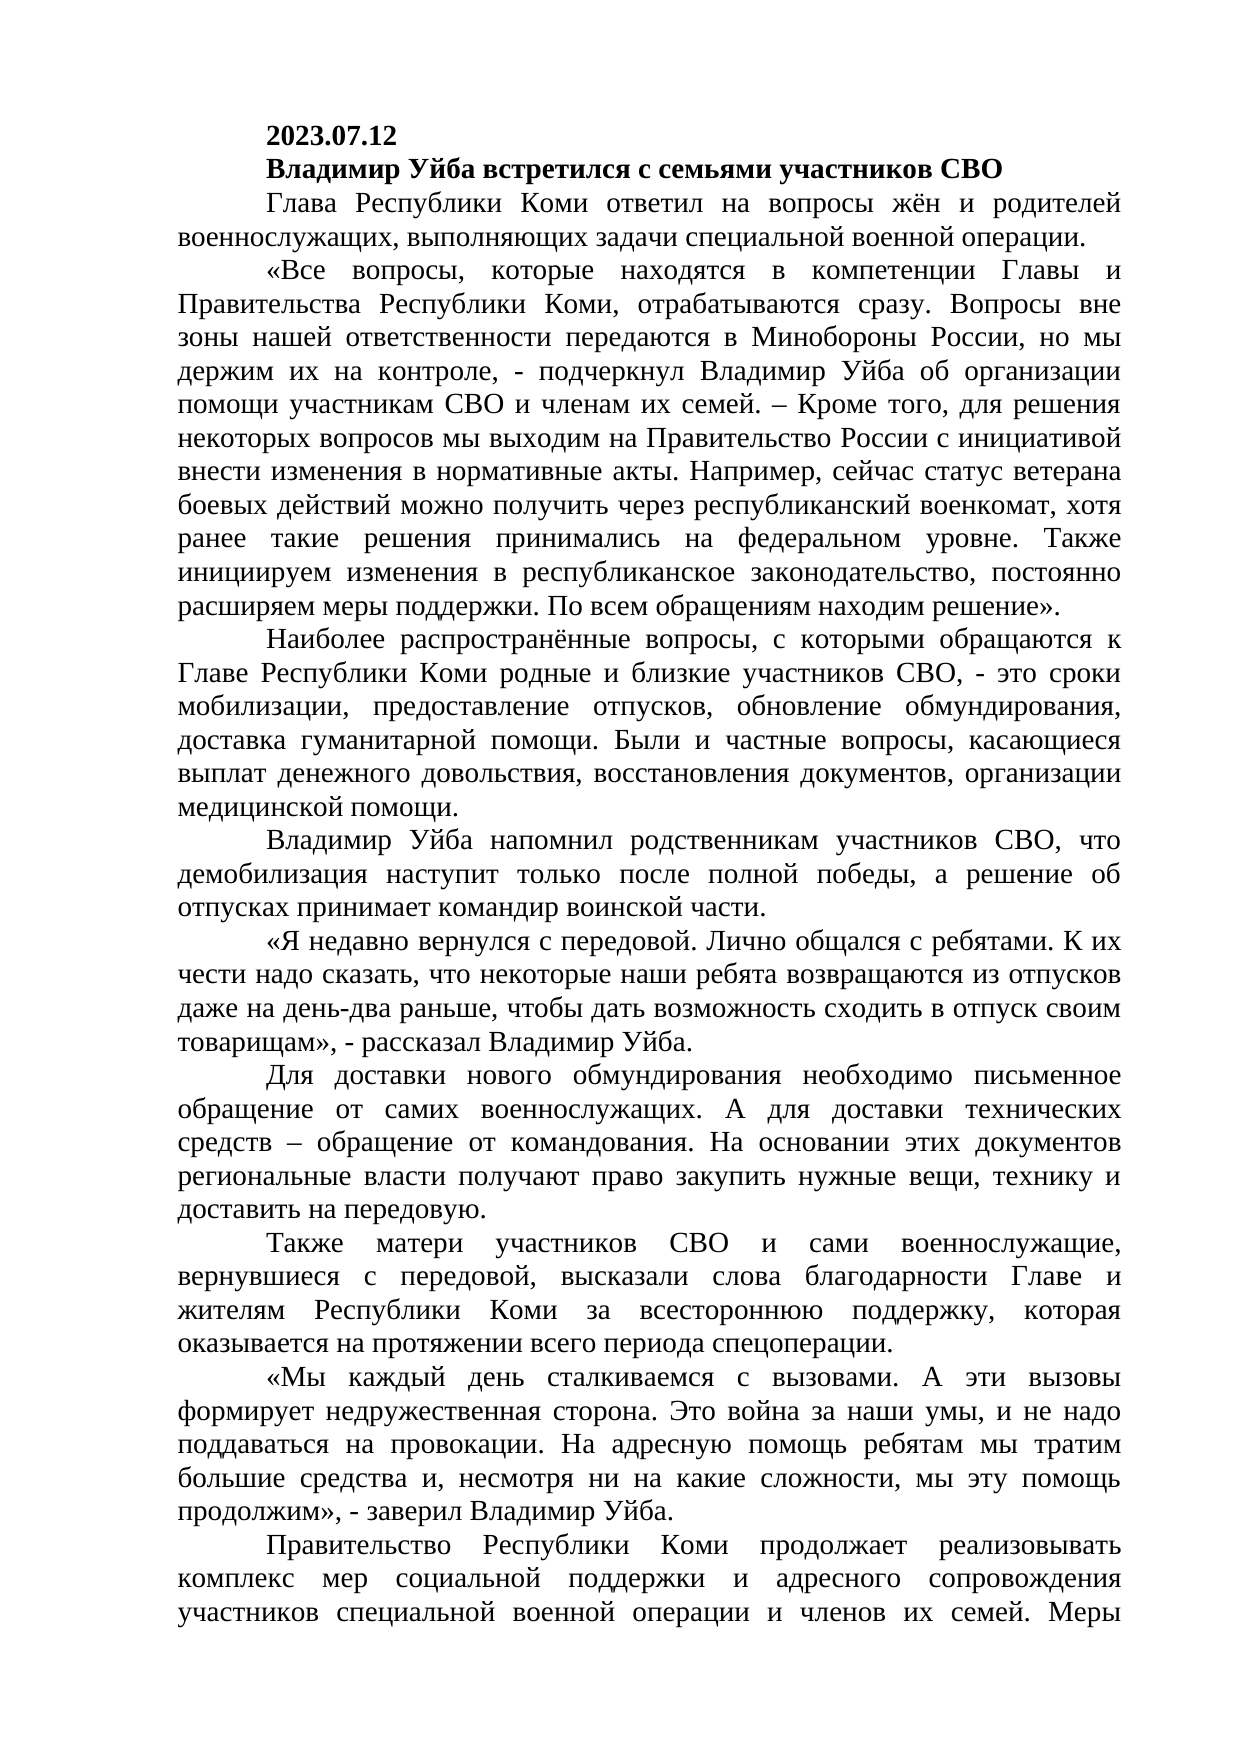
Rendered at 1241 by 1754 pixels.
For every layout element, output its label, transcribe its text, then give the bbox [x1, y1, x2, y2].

text Владимир Уйба встретился с семьями участников СВО [177, 152, 1122, 185]
text Также матери участников СВО и сами военнослужащие, вернувшиеся с передовой, высказали слова благодарности Главе и жителям Республики Коми за всестороннюю поддержку, которая оказывается на протяжении всего периода спецоперации. [177, 1225, 1122, 1359]
text Для доставки нового обмундирования необходимо письменное обращение от самих военнослужащих. А для доставки технических средств – обращение от командования. На основании этих документов региональные власти получают право закупить нужные вещи, технику и доставить на передовую. [177, 1057, 1122, 1225]
text Глава Республики Коми ответил на вопросы жён и родителей военнослужащих, выполняющих задачи специальной военной операции. [177, 185, 1122, 252]
text Владимир Уйба напомнил родственникам участников СВО, что демобилизация наступит только после полной победы, а решение об отпусках принимает командир воинской части. [177, 822, 1122, 923]
text Наиболее распространённые вопросы, с которыми обращаются к Главе Республики Коми родные и близкие участников СВО, - это сроки мобилизации, предоставление отпусков, обновление обмундирования, доставка гуманитарной помощи. Были и частные вопросы, касающиеся выплат денежного довольствия, восстановления документов, организации медицинской помощи. [177, 621, 1122, 822]
text «Все вопросы, которые находятся в компетенции Главы и Правительства Республики Коми, отрабатываются сразу. Вопросы вне зоны нашей ответственности передаются в Минобороны России, но мы держим их на контроле, - подчеркнул Владимир Уйба об организации помощи участникам СВО и членам их семей. – Кроме того, для решения некоторых вопросов мы выходим на Правительство России с инициативой внести изменения в нормативные акты. Например, сейчас статус ветерана боевых действий можно получить через республиканский военкомат, хотя ранее такие решения принимались на федеральном уровне. Также инициируем изменения в республиканское законодательство, постоянно расширяем меры поддержки. По всем обращениям находим решение». [177, 252, 1122, 621]
text 2023.07.12 [177, 118, 1122, 152]
text Правительство Республики Коми продолжает реализовывать комплекс мер социальной поддержки и адресного сопровождения участников специальной военной операции и членов их семей. Меры [177, 1527, 1122, 1627]
text «Мы каждый день сталкиваемся с вызовами. А эти вызовы формирует недружественная сторона. Это война за наши умы, и не надо поддаваться на провокации. На адресную помощь ребятам мы тратим большие средства и, несмотря ни на какие сложности, мы эту помощь продолжим», - заверил Владимир Уйба. [177, 1359, 1122, 1527]
text «Я недавно вернулся с передовой. Лично общался с ребятами. К их чести надо сказать, что некоторые наши ребята возвращаются из отпусков даже на день-два раньше, чтобы дать возможность сходить в отпуск своим товарищам», - рассказал Владимир Уйба. [177, 923, 1122, 1057]
